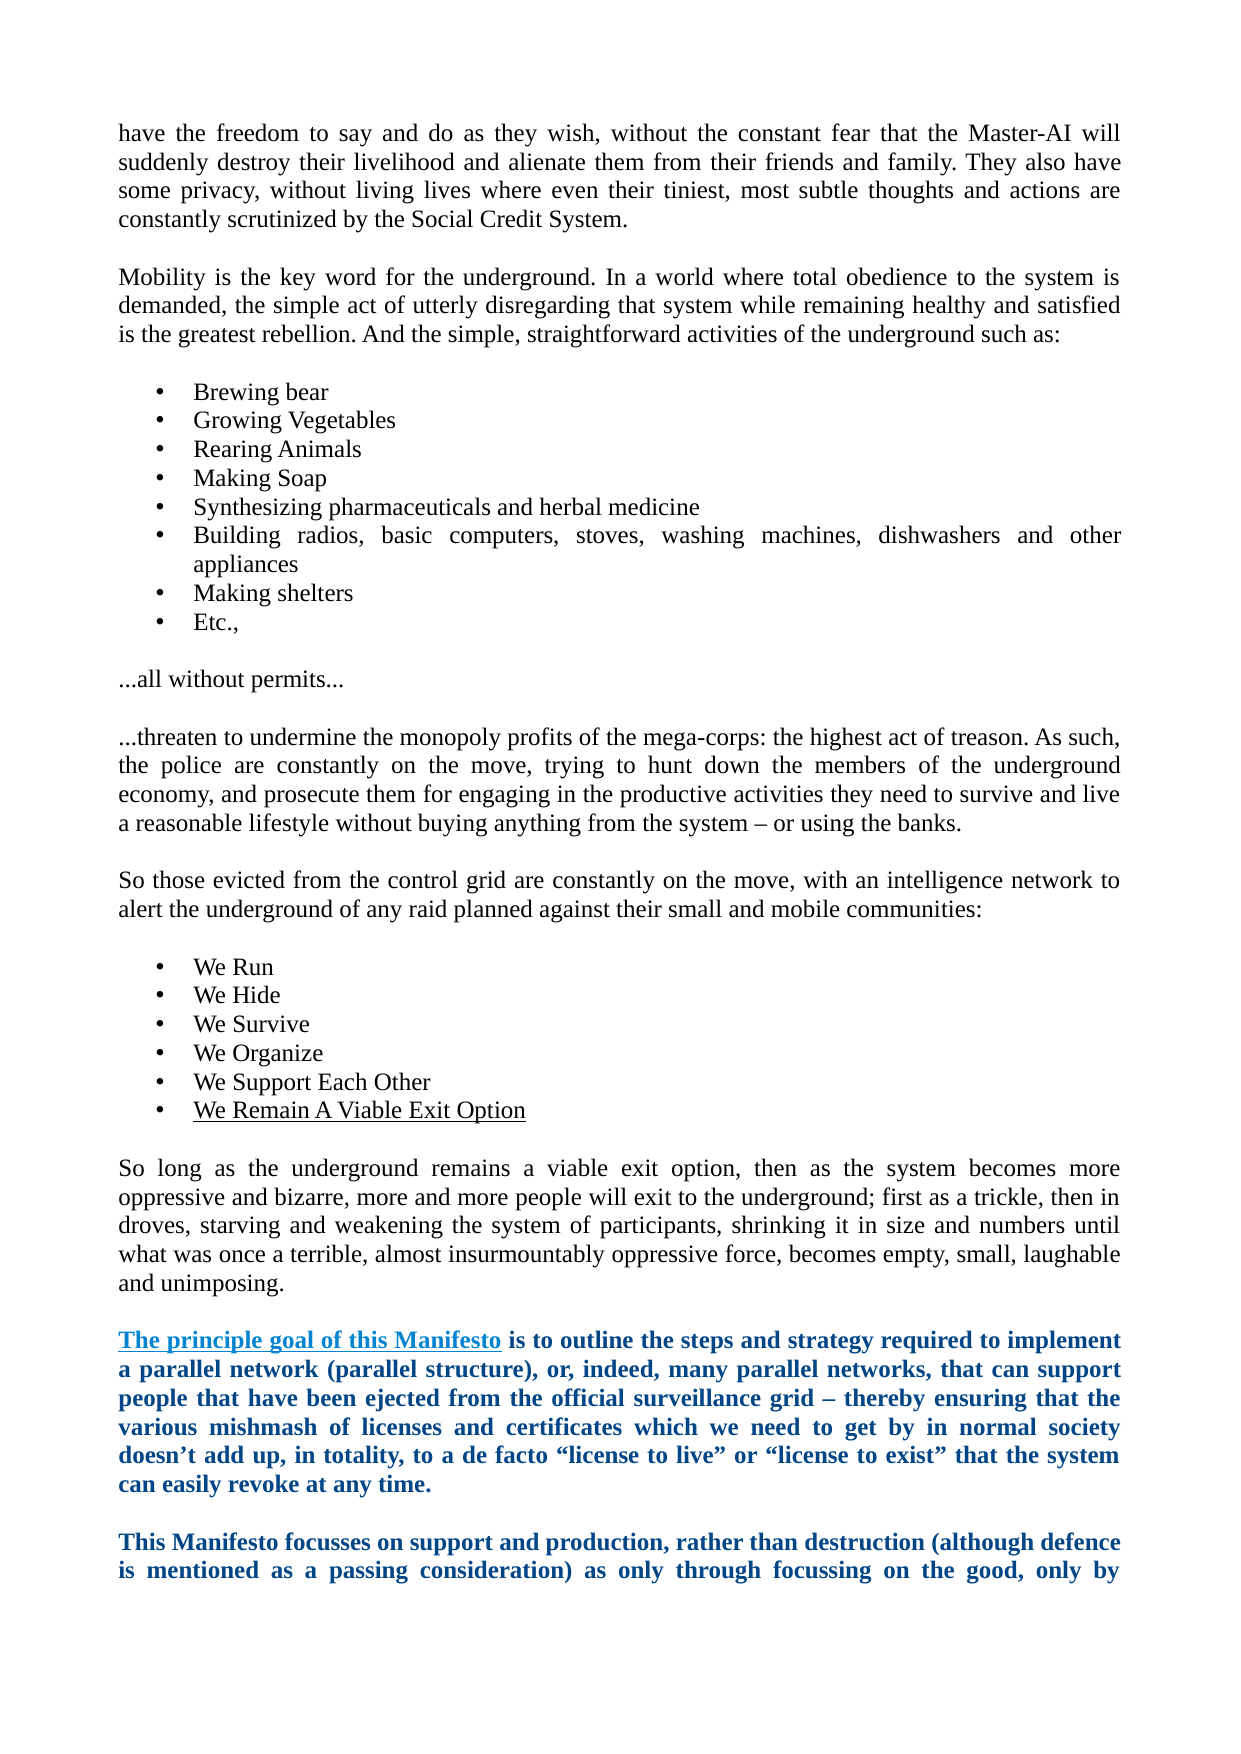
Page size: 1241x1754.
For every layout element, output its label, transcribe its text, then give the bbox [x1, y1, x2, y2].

text ...all without permits... [118, 664, 1122, 693]
list We Remain A Viable Exit Option [156, 1096, 1122, 1124]
list Making shelters [156, 578, 1122, 607]
text This Manifesto focusses on support and production, rather than destruction (although defence is mentioned as a passing consideration) as only through focussing on the good, only by [118, 1527, 1122, 1584]
text So long as the underground remains a viable exit option, then as the system becomes more oppressive and bizarre, more and more people will exit to the underground; first as a trickle, then in droves, starving and weakening the system of participants, shrinking it in size and numbers until what was once a terrible, almost insurmountably oppressive force, becomes empty, small, laughable and unimposing. [118, 1153, 1122, 1297]
list Rearing Animals [156, 434, 1122, 463]
text Mobility is the key word for the underground. In a world where total obedience to the system is demanded, the simple act of utterly disregarding that system while remaining healthy and satisfied is the greatest rebellion. And the simple, straightforward activities of the underground such as: [118, 262, 1122, 348]
list We Hide [156, 981, 1122, 1009]
list We Run [156, 952, 1122, 981]
list We Support Each Other [156, 1067, 1122, 1096]
list Growing Vegetables [156, 406, 1122, 434]
text have the freedom to say and do as they wish, without the constant fear that the Master-AI will suddenly destroy their livelihood and alienate them from their friends and family. They also have some privacy, without living lives where even their tiniest, most subtle thoughts and actions are constantly scrutinized by the Social Credit System. [118, 118, 1122, 233]
text ...threaten to undermine the monopoly profits of the mega-corps: the highest act of treason. As such, the police are constantly on the move, trying to hunt down the members of the underground economy, and prosecute them for engaging in the productive activities they need to survive and live a reasonable lifestyle without buying anything from the system – or using the banks. [118, 722, 1122, 837]
text So those evicted from the control grid are constantly on the move, with an intelligence network to alert the underground of any raid planned against their small and mobile communities: [118, 866, 1122, 923]
text The principle goal of this Manifesto is to outline the steps and strategy required to implement a parallel network (parallel structure), or, indeed, many parallel networks, that can support people that have been ejected from the official surveillance grid – thereby ensuring that the various mishmash of licenses and certificates which we need to get by in normal society doesn’t add up, in totality, to a de facto “license to live” or “license to exist” that the system can easily revoke at any time. [118, 1326, 1122, 1498]
list Brewing bear [156, 377, 1122, 406]
list Etc., [156, 607, 1122, 636]
list Synthesizing pharmaceuticals and herbal medicine [156, 492, 1122, 521]
list Building radios, basic computers, stoves, washing machines, dishwashers and other appliances [156, 521, 1122, 578]
list We Organize [156, 1038, 1122, 1067]
list Making Soap [156, 463, 1122, 492]
list We Survive [156, 1009, 1122, 1038]
